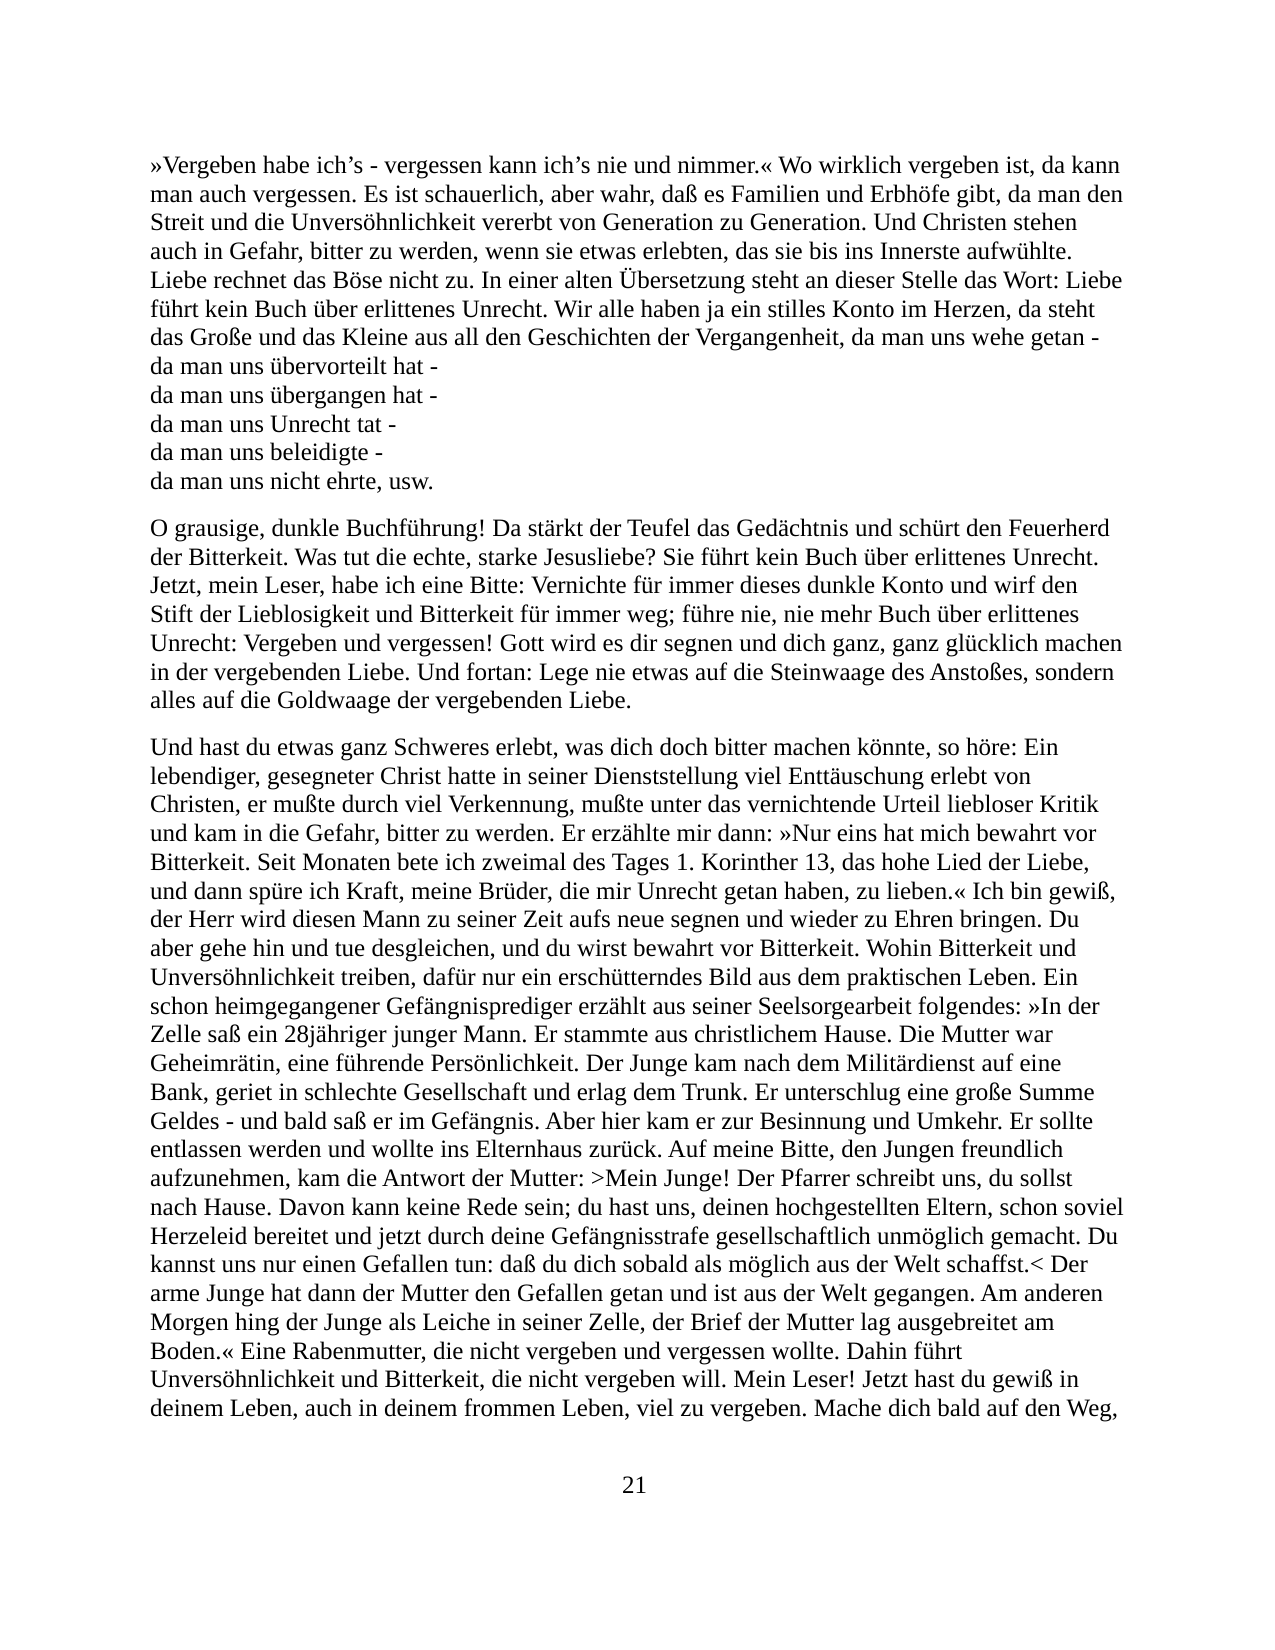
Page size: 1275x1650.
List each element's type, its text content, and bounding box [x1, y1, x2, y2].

text O grausige, dunkle Buchführung! Da stärkt der Teufel das Gedächtnis und schürt den Feuerherd der Bitterkeit. Was tut die echte, starke Jesusliebe? Sie führt kein Buch über erlittenes Unrecht. Jetzt, mein Leser, habe ich eine Bitte: Vernichte für immer dieses dunkle Konto und wirf den Stift der Lieblosigkeit und Bitterkeit für immer weg; führe nie, nie mehr Buch über erlittenes Unrecht: Vergeben und vergessen! Gott wird es dir segnen und dich ganz, ganz glücklich machen in der vergebenden Liebe. Und fortan: Lege nie etwas auf die Steinwaage des Anstoßes, sondern alles auf die Goldwaage der vergebenden Liebe. [150, 513, 1125, 714]
text »Vergeben habe ich’s - vergessen kann ich’s nie und nimmer.« Wo wirklich vergeben ist, da kann man auch vergessen. Es ist schauerlich, aber wahr, daß es Familien und Erbhöfe gibt, da man den Streit und die Unversöhnlichkeit vererbt von Generation zu Generation. Und Christen stehen auch in Gefahr, bitter zu werden, wenn sie etwas erlebten, das sie bis ins Innerste aufwühlte. Liebe rechnet das Böse nicht zu. In einer alten Übersetzung steht an dieser Stelle das Wort: Liebe führt kein Buch über erlittenes Unrecht. Wir alle haben ja ein stilles Konto im Herzen, da steht das Große und das Kleine aus all den Geschichten der Vergangenheit, da man uns wehe getan - da man uns übervorteilt hat - da man uns übergangen hat - da man uns Unrecht tat - da man uns beleidigte - da man uns nicht ehrte, usw. [150, 150, 1125, 495]
text Und hast du etwas ganz Schweres erlebt, was dich doch bitter machen könnte, so höre: Ein lebendiger, gesegneter Christ hatte in seiner Dienststellung viel Enttäuschung erlebt von Christen, er mußte durch viel Verkennung, mußte unter das vernichtende Urteil liebloser Kritik und kam in die Gefahr, bitter zu werden. Er erzählte mir dann: »Nur eins hat mich bewahrt vor Bitterkeit. Seit Monaten bete ich zweimal des Tages 1. Korinther 13, das hohe Lied der Liebe, und dann spüre ich Kraft, meine Brüder, die mir Unrecht getan haben, zu lieben.« Ich bin gewiß, der Herr wird diesen Mann zu seiner Zeit aufs neue segnen und wieder zu Ehren bringen. Du aber gehe hin und tue desgleichen, und du wirst bewahrt vor Bitterkeit. Wohin Bitterkeit und Unversöhnlichkeit treiben, dafür nur ein erschütterndes Bild aus dem praktischen Leben. Ein schon heimgegangener Gefängnisprediger erzählt aus seiner Seelsorgearbeit folgendes: »In der Zelle saß ein 28jähriger junger Mann. Er stammte aus christlichem Hause. Die Mutter war Geheimrätin, eine führende Persönlichkeit. Der Junge kam nach dem Militärdienst auf eine Bank, geriet in schlechte Gesellschaft und erlag dem Trunk. Er unterschlug eine große Summe Geldes - und bald saß er im Gefängnis. Aber hier kam er zur Besinnung und Umkehr. Er sollte entlassen werden und wollte ins Elternhaus zurück. Auf meine Bitte, den Jungen freundlich aufzunehmen, kam die Antwort der Mutter: >Mein Junge! Der Pfarrer schreibt uns, du sollst nach Hause. Davon kann keine Rede sein; du hast uns, deinen hochgestellten Eltern, schon soviel Herzeleid bereitet und jetzt durch deine Gefängnisstrafe gesellschaftlich unmöglich gemacht. Du kannst uns nur einen Gefallen tun: daß du dich sobald als möglich aus der Welt schaffst.< Der arme Junge hat dann der Mutter den Gefallen getan und ist aus der Welt gegangen. Am anderen Morgen hing der Junge als Leiche in seiner Zelle, der Brief der Mutter lag ausgebreitet am Boden.« Eine Rabenmutter, die nicht vergeben und vergessen wollte. Dahin führt Unversöhnlichkeit und Bitterkeit, die nicht vergeben will. Mein Leser! Jetzt hast du gewiß in deinem Leben, auch in deinem frommen Leben, viel zu vergeben. Mache dich bald auf den Weg, [150, 732, 1125, 1422]
